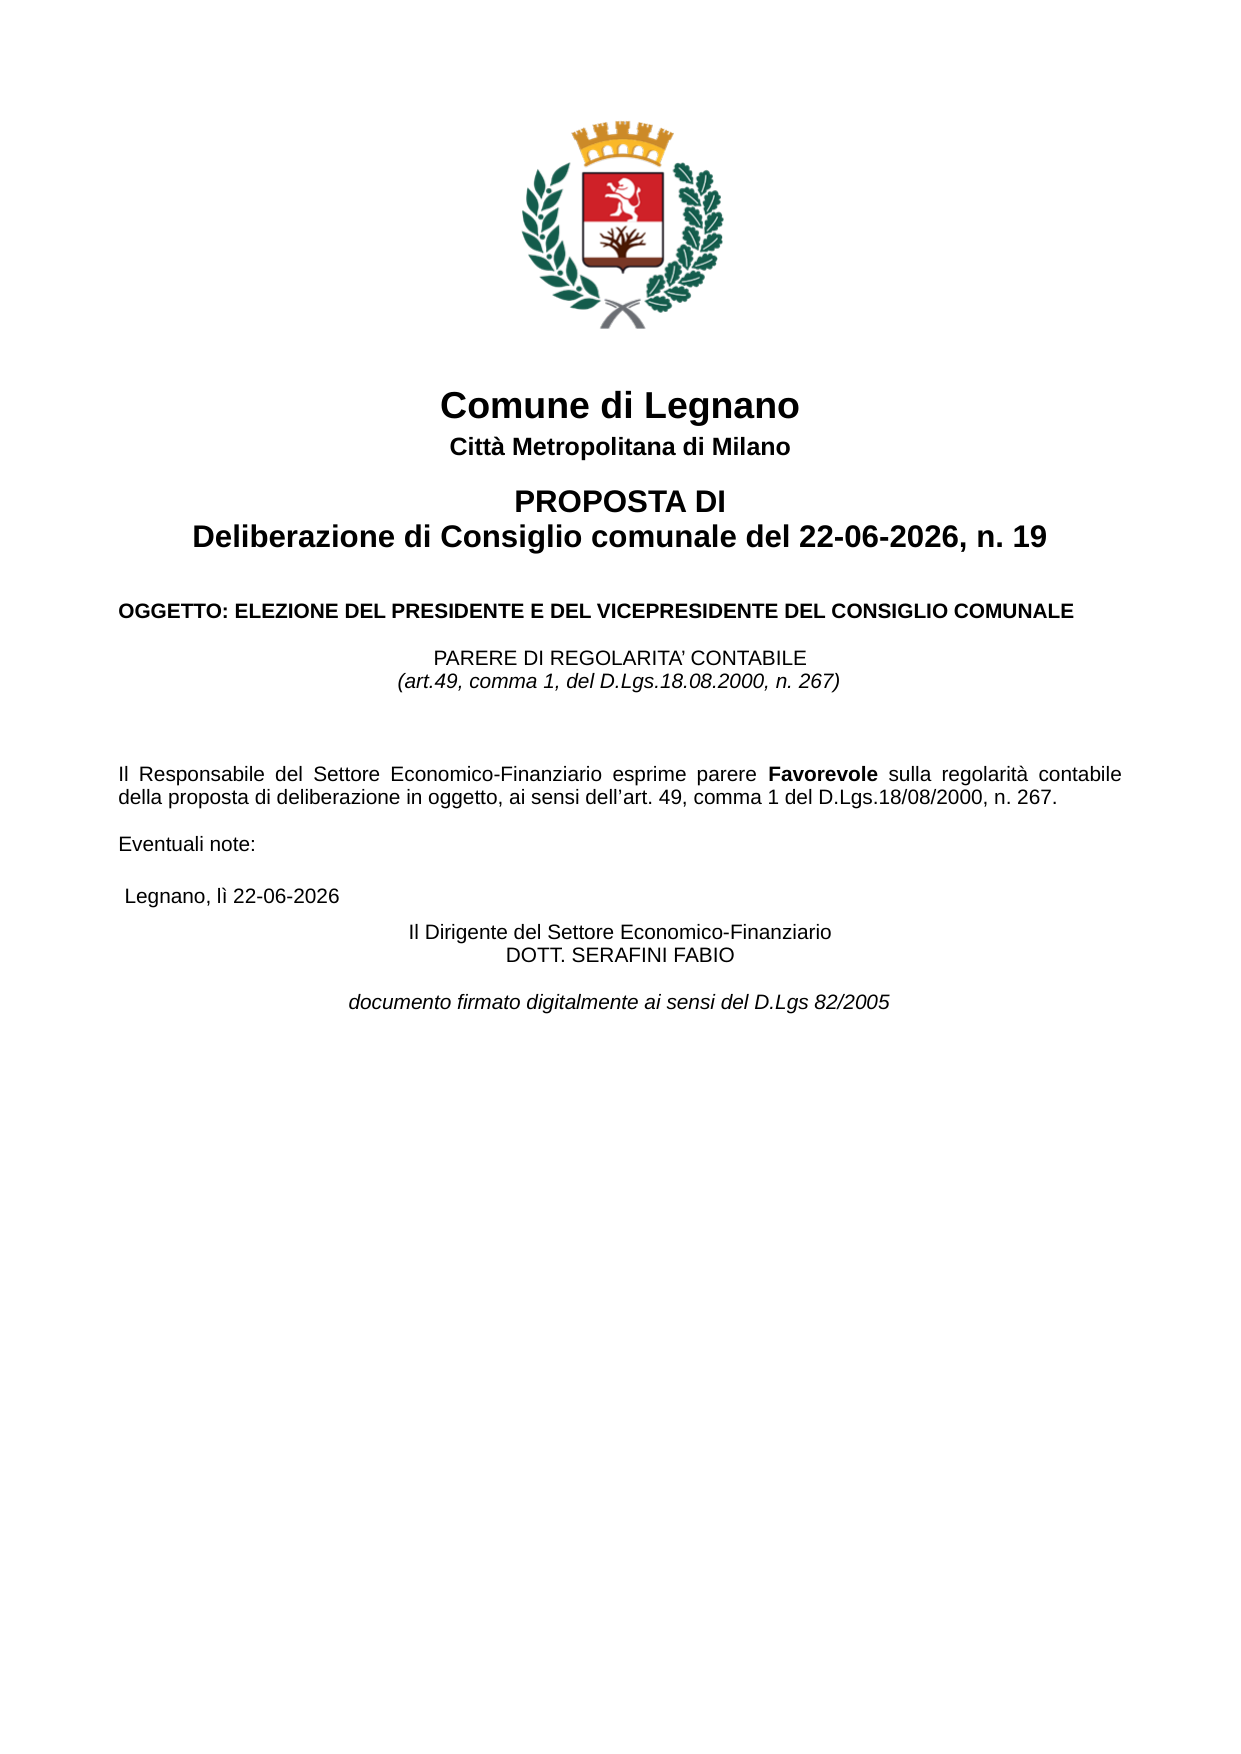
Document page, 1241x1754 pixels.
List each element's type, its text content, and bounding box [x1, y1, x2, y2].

text Città Metropolitana di Milano [118, 433, 1122, 461]
table_header Legnano, lì 22-06-2026 [118, 879, 1122, 914]
text Eventuali note: [118, 832, 1122, 856]
text PROPOSTA DI [118, 484, 1122, 519]
table_cell Il Dirigente del Settore Economico-Finanziario DOTT. SERAFINI FABIO documento firmato digitalmente ai sensi del D.Lgs 82/2005 [118, 915, 1122, 1020]
text Comune di Legnano [118, 384, 1122, 426]
text Il Responsabile del Settore Economico-Finanziario esprime parere Favorevole sulla regolarità contabile della proposta di deliberazione in oggetto, ai sensi dell’art. 49, comma 1 del D.Lgs.18/08/2000, n. 267. [118, 763, 1122, 809]
picture [510, 118, 730, 339]
text OGGETTO: ELEZIONE DEL PRESIDENTE E DEL VICEPRESIDENTE DEL CONSIGLIO COMUNALE [118, 600, 1122, 623]
text PARERE DI REGOLARITA’ CONTABILE [118, 647, 1122, 670]
text (art.49, comma 1, del D.Lgs.18.08.2000, n. 267) [118, 670, 1122, 693]
text Deliberazione di Consiglio comunale del 22-06-2026, n. 19 [118, 519, 1122, 554]
